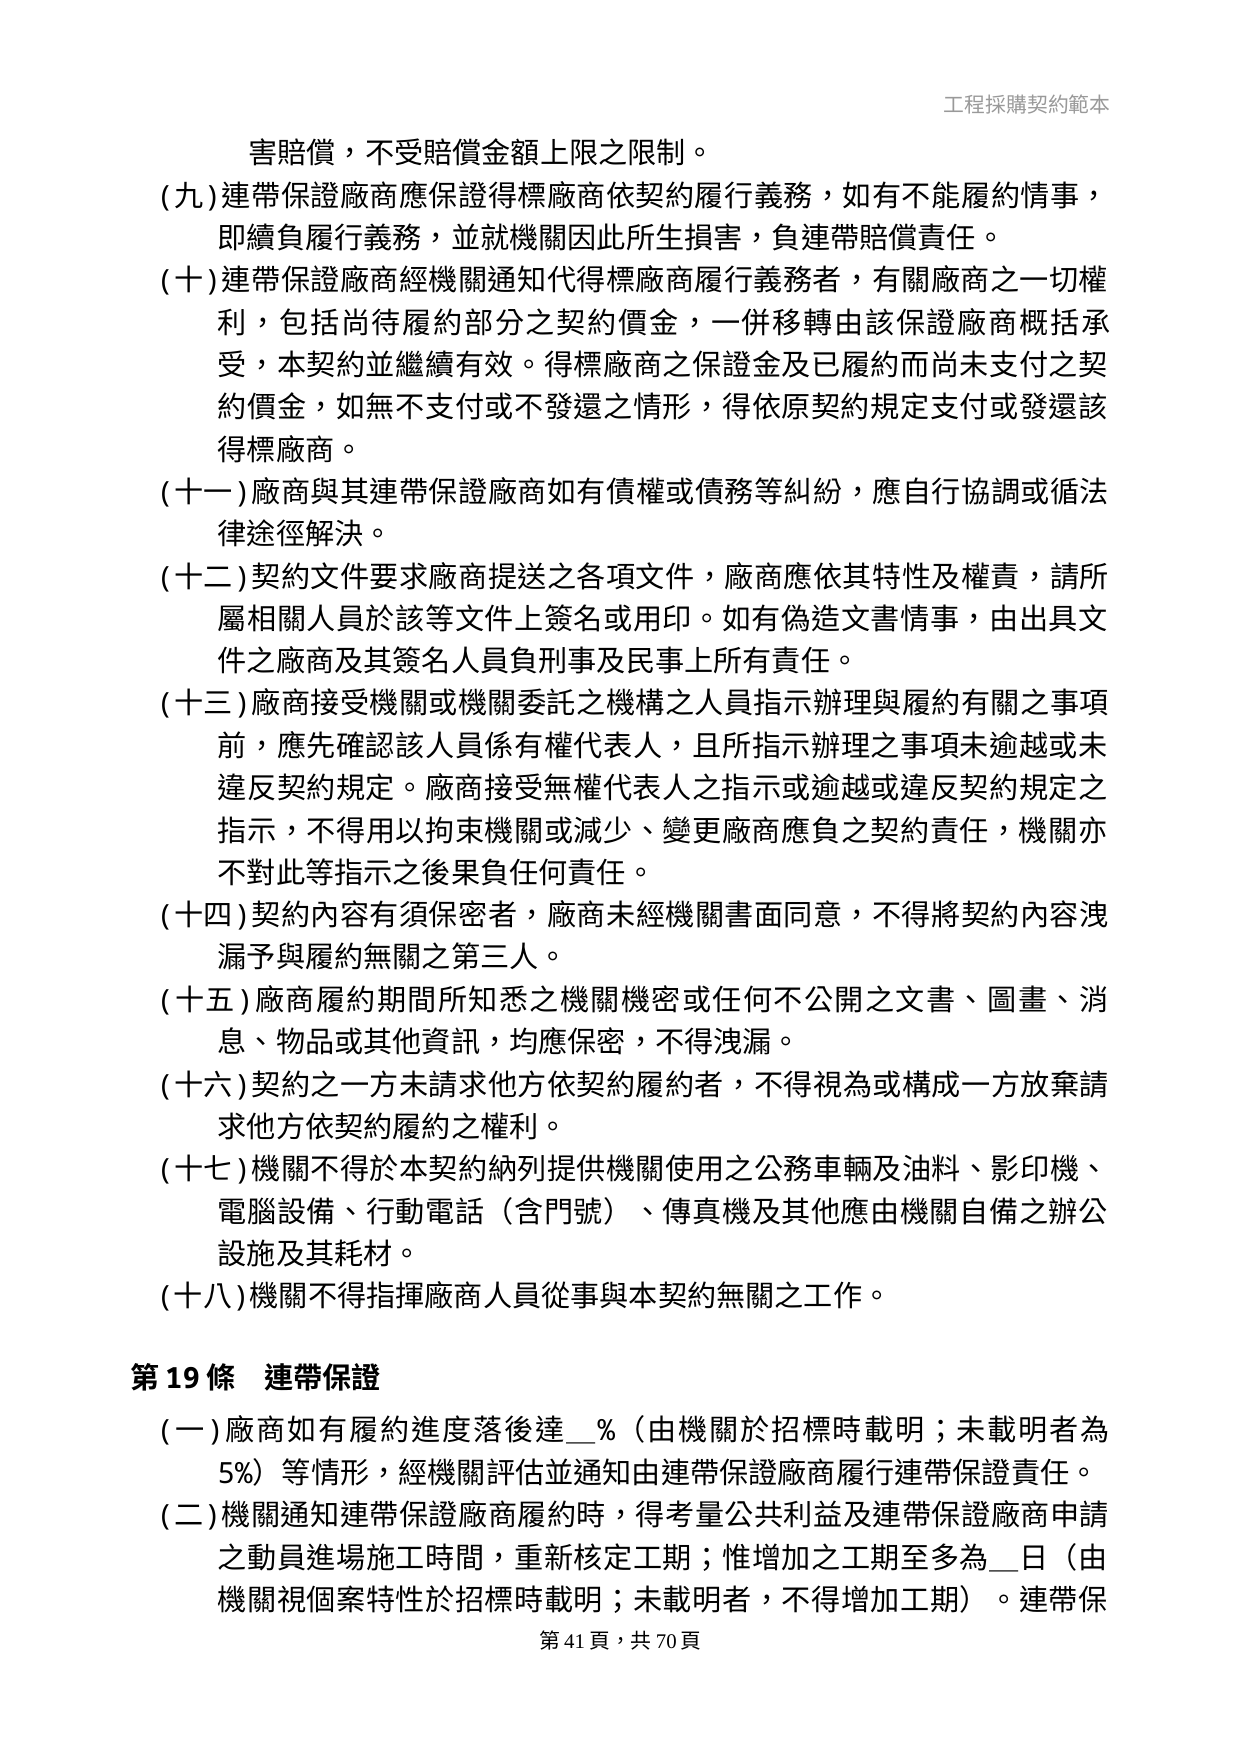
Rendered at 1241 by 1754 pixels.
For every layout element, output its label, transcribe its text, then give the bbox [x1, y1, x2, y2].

text (十)連帶保證廠商經機關通知代得標廠商履行義務者，有關廠商之一切權利，包括尚待履約部分之契約價金，一併移轉由該保證廠商概括承受，本契約並繼續有效。得標廠商之保證金及已履約而尚未支付之契約價金，如無不支付或不發還之情形，得依原契約規定支付或發還該得標廠商。 [156, 257, 1110, 468]
text 害賠償，不受賠償金額上限之限制。 [217, 130, 1110, 172]
text (九)連帶保證廠商應保證得標廠商依契約履行義務，如有不能履約情事，即續負履行義務，並就機關因此所生損害，負連帶賠償責任。 [156, 172, 1110, 257]
text (十七)機關不得於本契約納列提供機關使用之公務車輛及油料、影印機、電腦設備、行動電話（含門號）、傳真機及其他應由機關自備之辦公設施及其耗材。 [156, 1146, 1110, 1273]
text (一)廠商如有履約進度落後達＿%（由機關於招標時載明；未載明者為5%）等情形，經機關評估並通知由連帶保證廠商履行連帶保證責任。 [156, 1407, 1110, 1492]
text (十四)契約內容有須保密者，廠商未經機關書面同意，不得將契約內容洩漏予與履約無關之第三人。 [156, 892, 1110, 976]
text (十二)契約文件要求廠商提送之各項文件，廠商應依其特性及權責，請所屬相關人員於該等文件上簽名或用印。如有偽造文書情事，由出具文件之廠商及其簽名人員負刑事及民事上所有責任。 [156, 553, 1110, 680]
text (十六)契約之一方未請求他方依契約履約者，不得視為或構成一方放棄請求他方依契約履約之權利。 [156, 1061, 1110, 1146]
text (十三)廠商接受機關或機關委託之機構之人員指示辦理與履約有關之事項前，應先確認該人員係有權代表人，且所指示辦理之事項未逾越或未違反契約規定。廠商接受無權代表人之指示或逾越或違反契約規定之指示，不得用以拘束機關或減少、變更廠商應負之契約責任，機關亦不對此等指示之後果負任何責任。 [156, 680, 1110, 892]
text (十一)廠商與其連帶保證廠商如有債權或債務等糾紛，應自行協調或循法律途徑解決。 [156, 468, 1110, 553]
text (二)機關通知連帶保證廠商履約時，得考量公共利益及連帶保證廠商申請之動員進場施工時間，重新核定工期；惟增加之工期至多為＿日（由機關視個案特性於招標時載明；未載明者，不得增加工期）。連帶保 [156, 1492, 1110, 1619]
text 第19條 連帶保證 [130, 1355, 1110, 1397]
text (十五)廠商履約期間所知悉之機關機密或任何不公開之文書、圖畫、消息、物品或其他資訊，均應保密，不得洩漏。 [156, 976, 1110, 1061]
text (十八)機關不得指揮廠商人員從事與本契約無關之工作。 [156, 1273, 1110, 1315]
